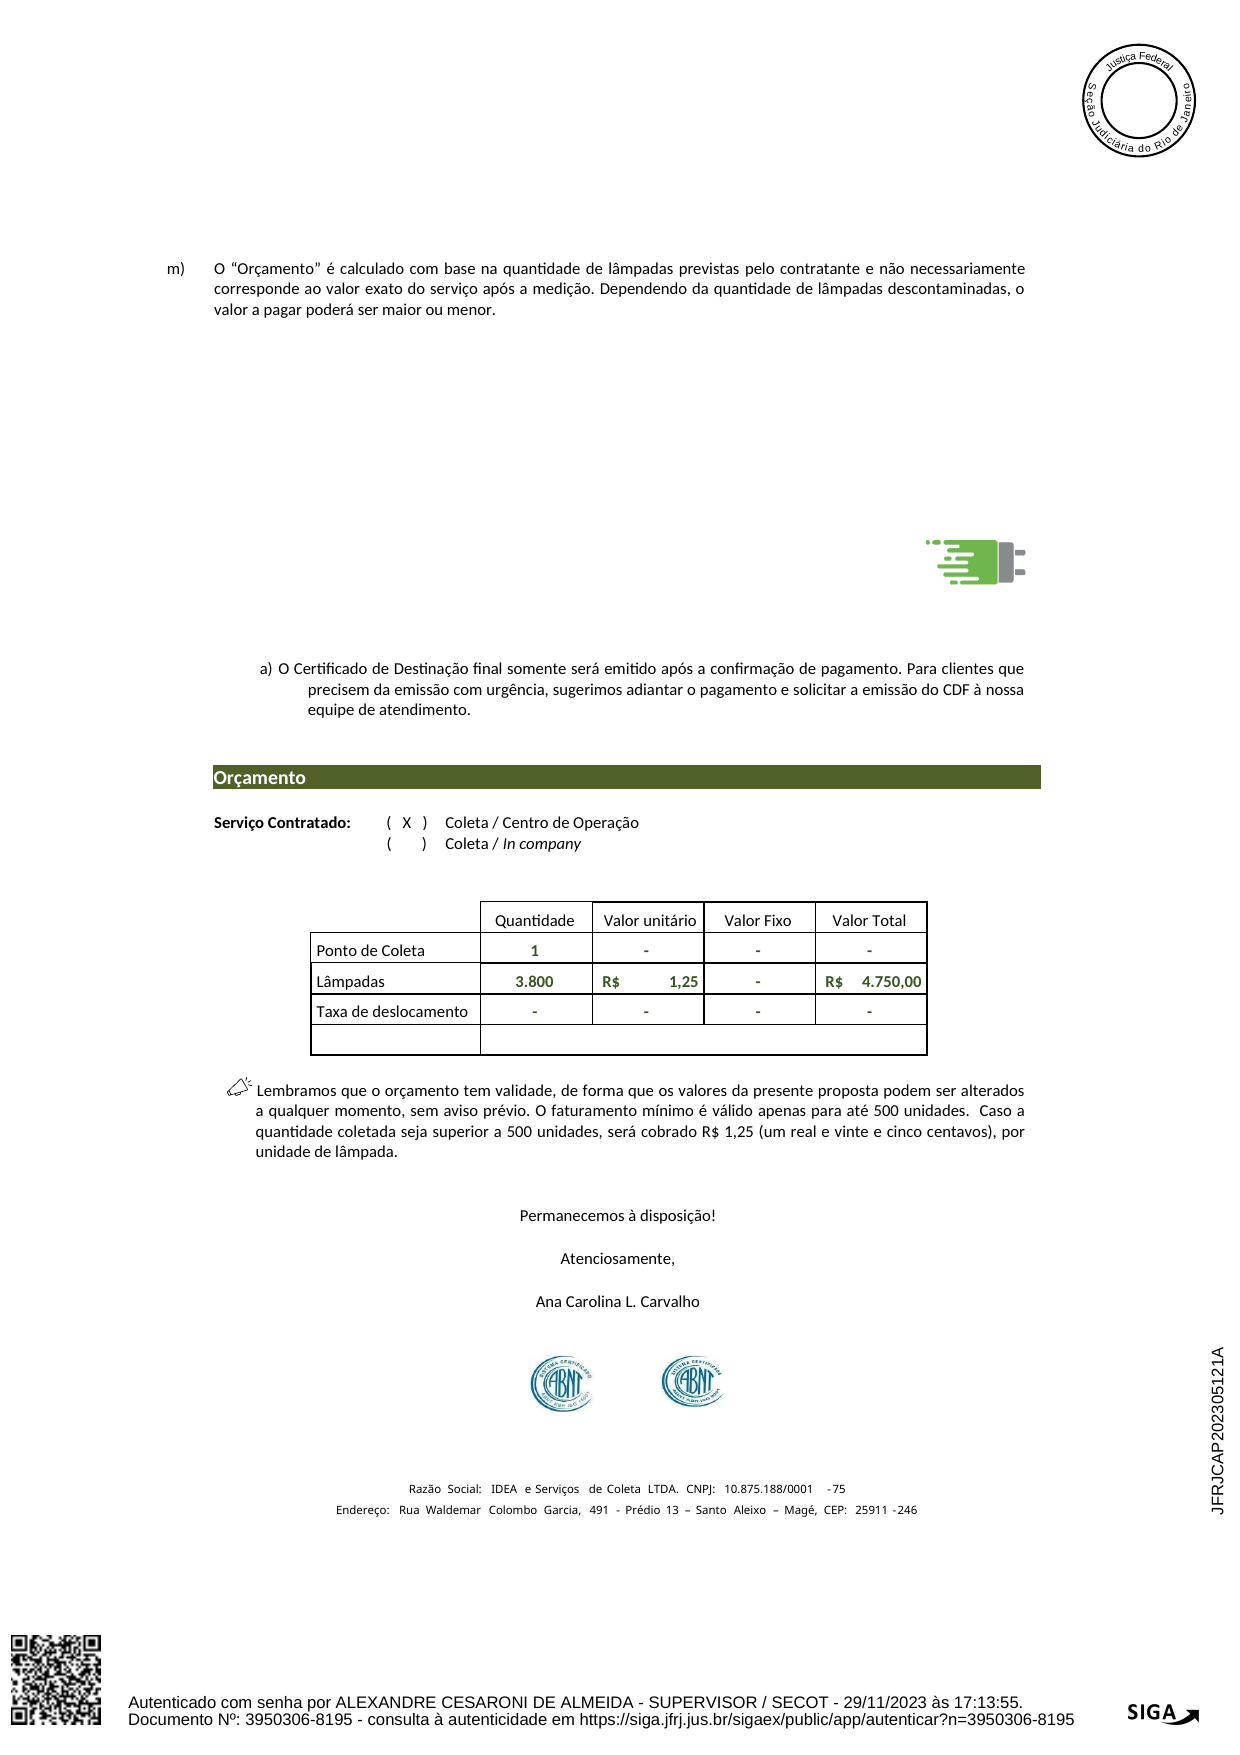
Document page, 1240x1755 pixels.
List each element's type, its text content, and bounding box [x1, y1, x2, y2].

text Permanecemos à disposição! [214, 1206, 1026, 1226]
text Ana Carolina L. Carvalho [214, 1291, 1025, 1312]
table_cell R$ 1,25 [593, 964, 703, 993]
table_cell R$ 4.750,00 [816, 964, 926, 993]
table_cell - [593, 995, 703, 1023]
table_cell - [705, 964, 815, 993]
text Atenciosamente, [214, 1248, 1025, 1269]
table_header Quantidade [481, 902, 592, 932]
table_header Valor unitário [593, 903, 703, 932]
table_cell 3.800 [481, 964, 592, 993]
text a) O Certificado de Destinação final somente será emitido após a confirmação de pagamento. Para clientes que precisem da emissão com urgência, sugerimos adiantar o pagamento e solicitar a emissão do CDF à nossa equipe de atendimento. [259, 658, 1026, 720]
list O “Orçamento” é calculado com base na quantidade de lâmpadas previstas pelo contratante e não necessariamente corresponde ao valor exato do serviço após a medição. Dependendo da quantidade de lâmpadas descontaminadas, o valor a pagar poderá ser maior ou menor. [167, 258, 1026, 319]
table_header Certificado de Destinação Final (CDF) [308, 586, 1028, 636]
text ( ) Coleta / In company [214, 833, 1041, 853]
table_cell Total do serviço [312, 1025, 480, 1054]
table_cell - [816, 933, 926, 962]
table_header [261, 586, 308, 636]
table_cell 1 [481, 933, 592, 962]
table_header Valor Total [816, 903, 926, 932]
table_header [311, 901, 480, 932]
table_cell Taxa de deslocamento [312, 995, 480, 1023]
table_header Valor Fixo [705, 903, 815, 932]
table_cell - [481, 995, 592, 1023]
table_cell - [705, 933, 815, 962]
table_cell - [816, 995, 926, 1023]
text Serviço Contratado: ( X ) Coleta / Centro de Operação [214, 812, 1041, 832]
text Lembramos que o orçamento tem validade, de forma que os valores da presente proposta podem ser alterados a qualquer momento, sem aviso prévio. O faturamento mínimo é válido apenas para até 500 unidades. Caso a quantidade coletada seja superior a 500 unidades, será cobrado R$ 1,25 (um real e vinte e cinco centavos), por unidade de lâmpada. [227, 1077, 1026, 1162]
subtitle Orçamento [213, 765, 1041, 789]
table_cell - [705, 995, 815, 1023]
table_cell - [593, 933, 703, 962]
table_cell Lâmpadas [312, 963, 480, 993]
table_header IV. [211, 586, 261, 636]
table_cell Ponto de Coleta [311, 933, 480, 962]
table_cell R$ 4.750,00 [481, 1025, 926, 1054]
